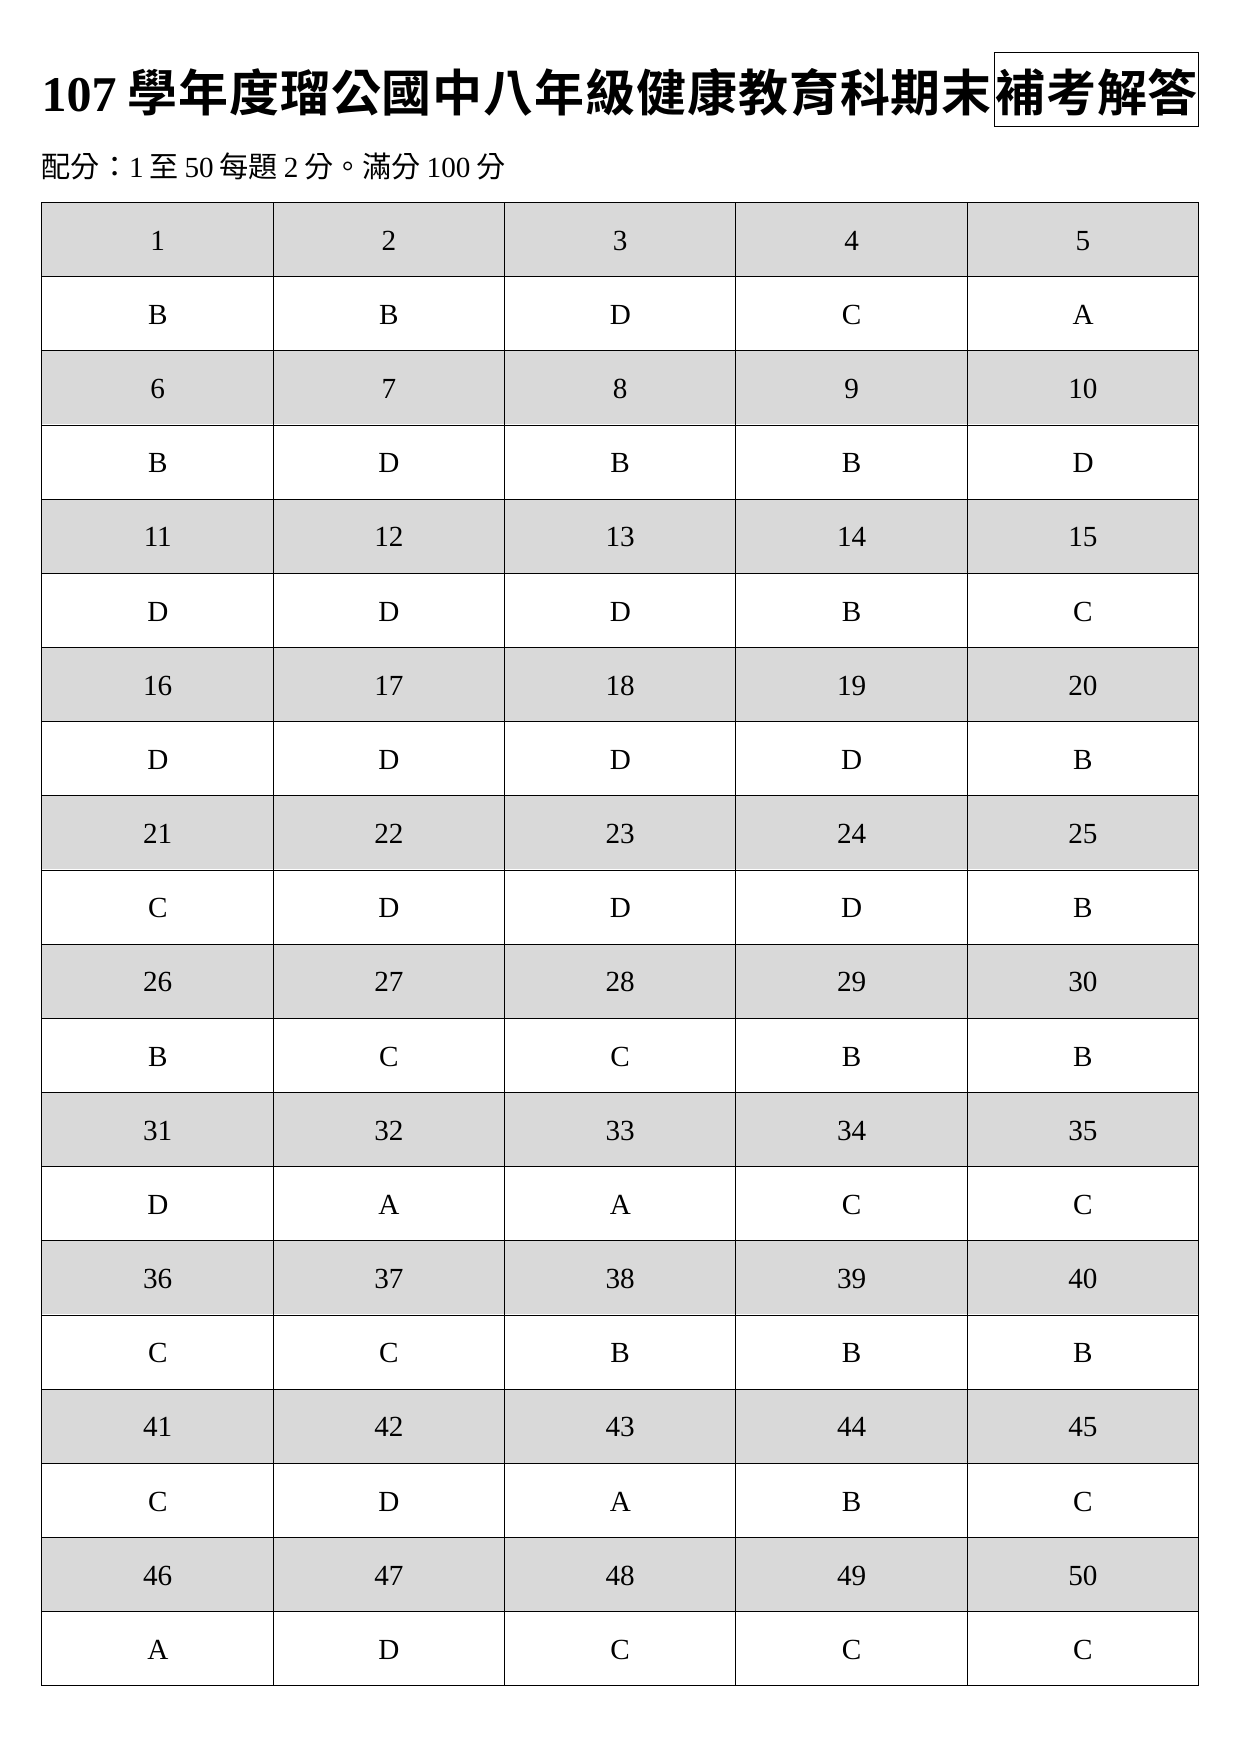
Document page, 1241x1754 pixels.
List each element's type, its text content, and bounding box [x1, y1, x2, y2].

table_cell D [505, 277, 735, 350]
table_cell 49 [736, 1538, 967, 1611]
table_cell C [42, 871, 273, 944]
table_cell D [42, 574, 273, 647]
table_cell 32 [274, 1093, 504, 1166]
table_cell D [42, 722, 273, 795]
table_cell 14 [736, 500, 967, 573]
table_cell B [736, 1019, 967, 1092]
table_cell B [505, 1316, 735, 1389]
text 配分：1至50每題2分。滿分100分 [41, 127, 1199, 202]
text 107學年度瑠公國中八年級健康教育科期末補考解答 [41, 52, 994, 127]
table_cell A [505, 1167, 735, 1240]
table_cell 45 [968, 1390, 1198, 1463]
table_cell 36 [42, 1241, 273, 1314]
table_cell 48 [505, 1538, 735, 1611]
table_cell B [42, 426, 273, 499]
table_cell 24 [736, 796, 967, 869]
table_cell C [736, 1167, 967, 1240]
text 107學年度瑠公國中八年級健康教育科期末補考解答 [995, 53, 1198, 126]
table_cell 12 [274, 500, 504, 573]
table_cell B [736, 1316, 967, 1389]
table_cell A [42, 1612, 273, 1685]
table_cell 27 [274, 945, 504, 1018]
table_cell B [274, 277, 504, 350]
table_cell 25 [968, 796, 1198, 869]
table_cell 46 [42, 1538, 273, 1611]
table_cell 28 [505, 945, 735, 1018]
table_cell 35 [968, 1093, 1198, 1166]
table_cell 39 [736, 1241, 967, 1314]
table_cell C [274, 1019, 504, 1092]
table_cell 13 [505, 500, 735, 573]
table_cell B [968, 1316, 1198, 1389]
table_header 3 [505, 203, 735, 276]
table_cell C [274, 1316, 504, 1389]
table_cell 50 [968, 1538, 1198, 1611]
table_cell C [505, 1019, 735, 1092]
table_header 5 [968, 203, 1198, 276]
table_cell 23 [505, 796, 735, 869]
table_cell 30 [968, 945, 1198, 1018]
table_cell D [505, 871, 735, 944]
table_cell 22 [274, 796, 504, 869]
table_cell 40 [968, 1241, 1198, 1314]
table_cell D [505, 574, 735, 647]
table_cell B [968, 1019, 1198, 1092]
table_cell D [274, 1464, 504, 1537]
table_cell 18 [505, 648, 735, 721]
table_cell 11 [42, 500, 273, 573]
table_cell D [274, 426, 504, 499]
table_cell C [736, 1612, 967, 1685]
table_cell 9 [736, 351, 967, 424]
table_cell 43 [505, 1390, 735, 1463]
table_cell 19 [736, 648, 967, 721]
table_cell D [42, 1167, 273, 1240]
table_header 2 [274, 203, 504, 276]
table_cell C [968, 1464, 1198, 1537]
table_cell 29 [736, 945, 967, 1018]
table_cell 41 [42, 1390, 273, 1463]
table_cell 16 [42, 648, 273, 721]
table_cell D [736, 871, 967, 944]
table_cell B [42, 1019, 273, 1092]
table_cell C [968, 1612, 1198, 1685]
table_cell D [274, 574, 504, 647]
table_cell 33 [505, 1093, 735, 1166]
table_cell 17 [274, 648, 504, 721]
table_cell D [505, 722, 735, 795]
table_cell D [274, 722, 504, 795]
table_cell B [42, 277, 273, 350]
table_header 1 [42, 203, 273, 276]
table_cell 47 [274, 1538, 504, 1611]
table_cell B [968, 722, 1198, 795]
table_cell D [274, 871, 504, 944]
table_cell C [42, 1316, 273, 1389]
table_cell 15 [968, 500, 1198, 573]
table_cell 44 [736, 1390, 967, 1463]
table_cell D [736, 722, 967, 795]
table_cell 20 [968, 648, 1198, 721]
table_cell B [736, 574, 967, 647]
table_cell D [274, 1612, 504, 1685]
table_cell C [968, 1167, 1198, 1240]
table_cell 7 [274, 351, 504, 424]
table_cell A [968, 277, 1198, 350]
table_cell B [736, 1464, 967, 1537]
table_cell 21 [42, 796, 273, 869]
table_cell 37 [274, 1241, 504, 1314]
table_header 4 [736, 203, 967, 276]
table_cell 34 [736, 1093, 967, 1166]
table_cell C [42, 1464, 273, 1537]
table_cell A [505, 1464, 735, 1537]
table_cell B [505, 426, 735, 499]
table_cell A [274, 1167, 504, 1240]
table_cell D [968, 426, 1198, 499]
table_cell C [505, 1612, 735, 1685]
table_cell 8 [505, 351, 735, 424]
table_cell 10 [968, 351, 1198, 424]
table_cell 38 [505, 1241, 735, 1314]
table_cell 31 [42, 1093, 273, 1166]
table_cell C [736, 277, 967, 350]
table_cell B [736, 426, 967, 499]
table_cell C [968, 574, 1198, 647]
table_cell 26 [42, 945, 273, 1018]
table_cell 42 [274, 1390, 504, 1463]
table_cell 6 [42, 351, 273, 424]
table_cell B [968, 871, 1198, 944]
